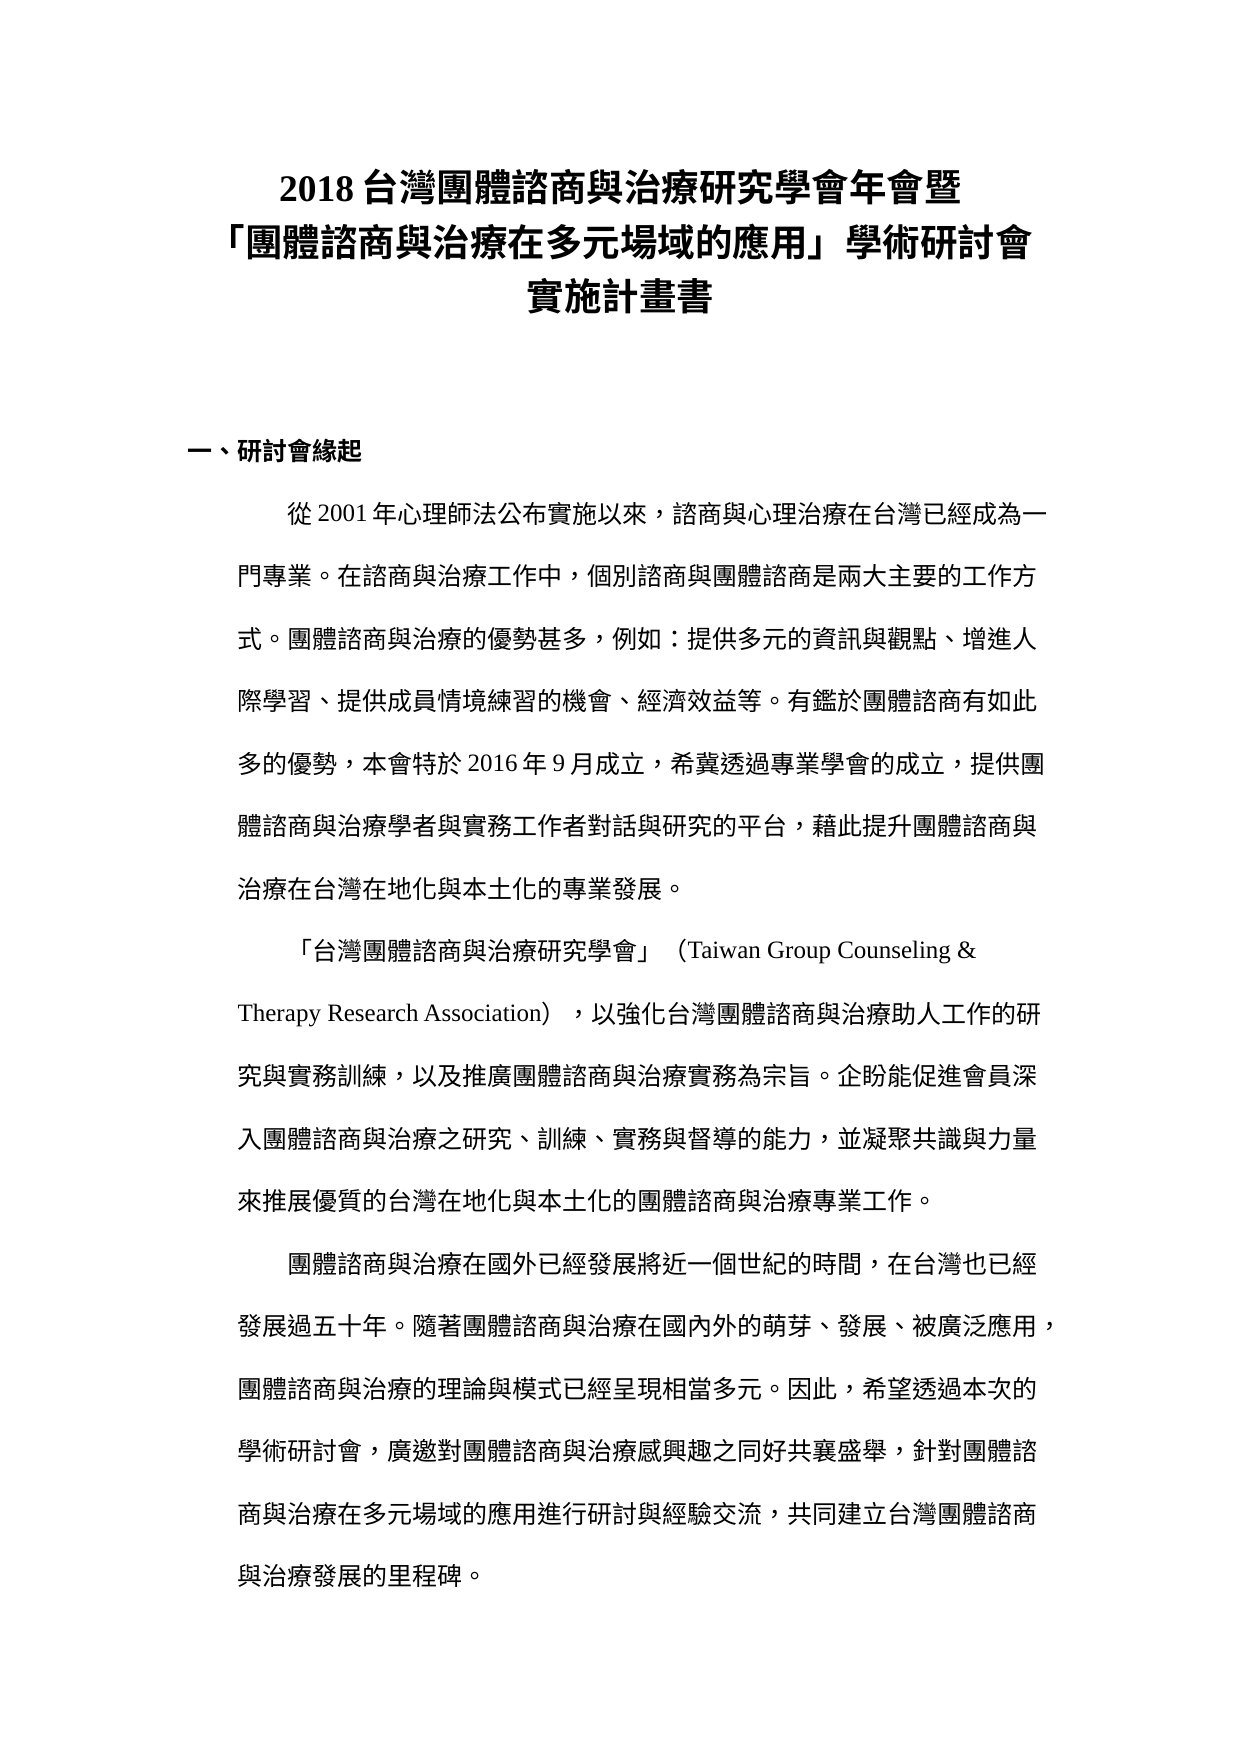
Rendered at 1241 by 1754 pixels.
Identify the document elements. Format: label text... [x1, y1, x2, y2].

text 從2001年心理師法公布實施以來，諮商與心理治療在台灣已經成為一門專業。在諮商與治療工作中，個別諮商與團體諮商是兩大主要的工作方式。團體諮商與治療的優勢甚多，例如：提供多元的資訊與觀點、增進人際學習、提供成員情境練習的機會、經濟效益等。有鑑於團體諮商有如此多的優勢，本會特於2016年9月成立，希冀透過專業學會的成立，提供團體諮商與治療學者與實務工作者對話與研究的平台，藉此提升團體諮商與治療在台灣在地化與本土化的專業發展。 [237, 471, 1053, 908]
text 「團體諮商與治療在多元場域的應用」學術研討會 [200, 212, 1040, 267]
text 實施計畫書 [200, 267, 1040, 321]
text 團體諮商與治療在國外已經發展將近一個世紀的時間，在台灣也已經發展過五十年。隨著團體諮商與治療在國內外的萌芽、發展、被廣泛應用，團體諮商與治療的理論與模式已經呈現相當多元。因此，希望透過本次的學術研討會，廣邀對團體諮商與治療感興趣之同好共襄盛舉，針對團體諮商與治療在多元場域的應用進行研討與經驗交流，共同建立台灣團體諮商與治療發展的里程碑。 [237, 1221, 1053, 1596]
text 2018台灣團體諮商與治療研究學會年會暨 [200, 158, 1040, 212]
text 「台灣團體諮商與治療研究學會」（Taiwan Group Counseling & Therapy Research Association），以強化台灣團體諮商與治療助人工作的研究與實務訓練，以及推廣團體諮商與治療實務為宗旨。企盼能促進會員深入團體諮商與治療之研究、訓練、實務與督導的能力，並凝聚共識與力量來推展優質的台灣在地化與本土化的團體諮商與治療專業工作。 [237, 908, 1053, 1221]
text 一、研討會緣起 [187, 408, 1053, 471]
